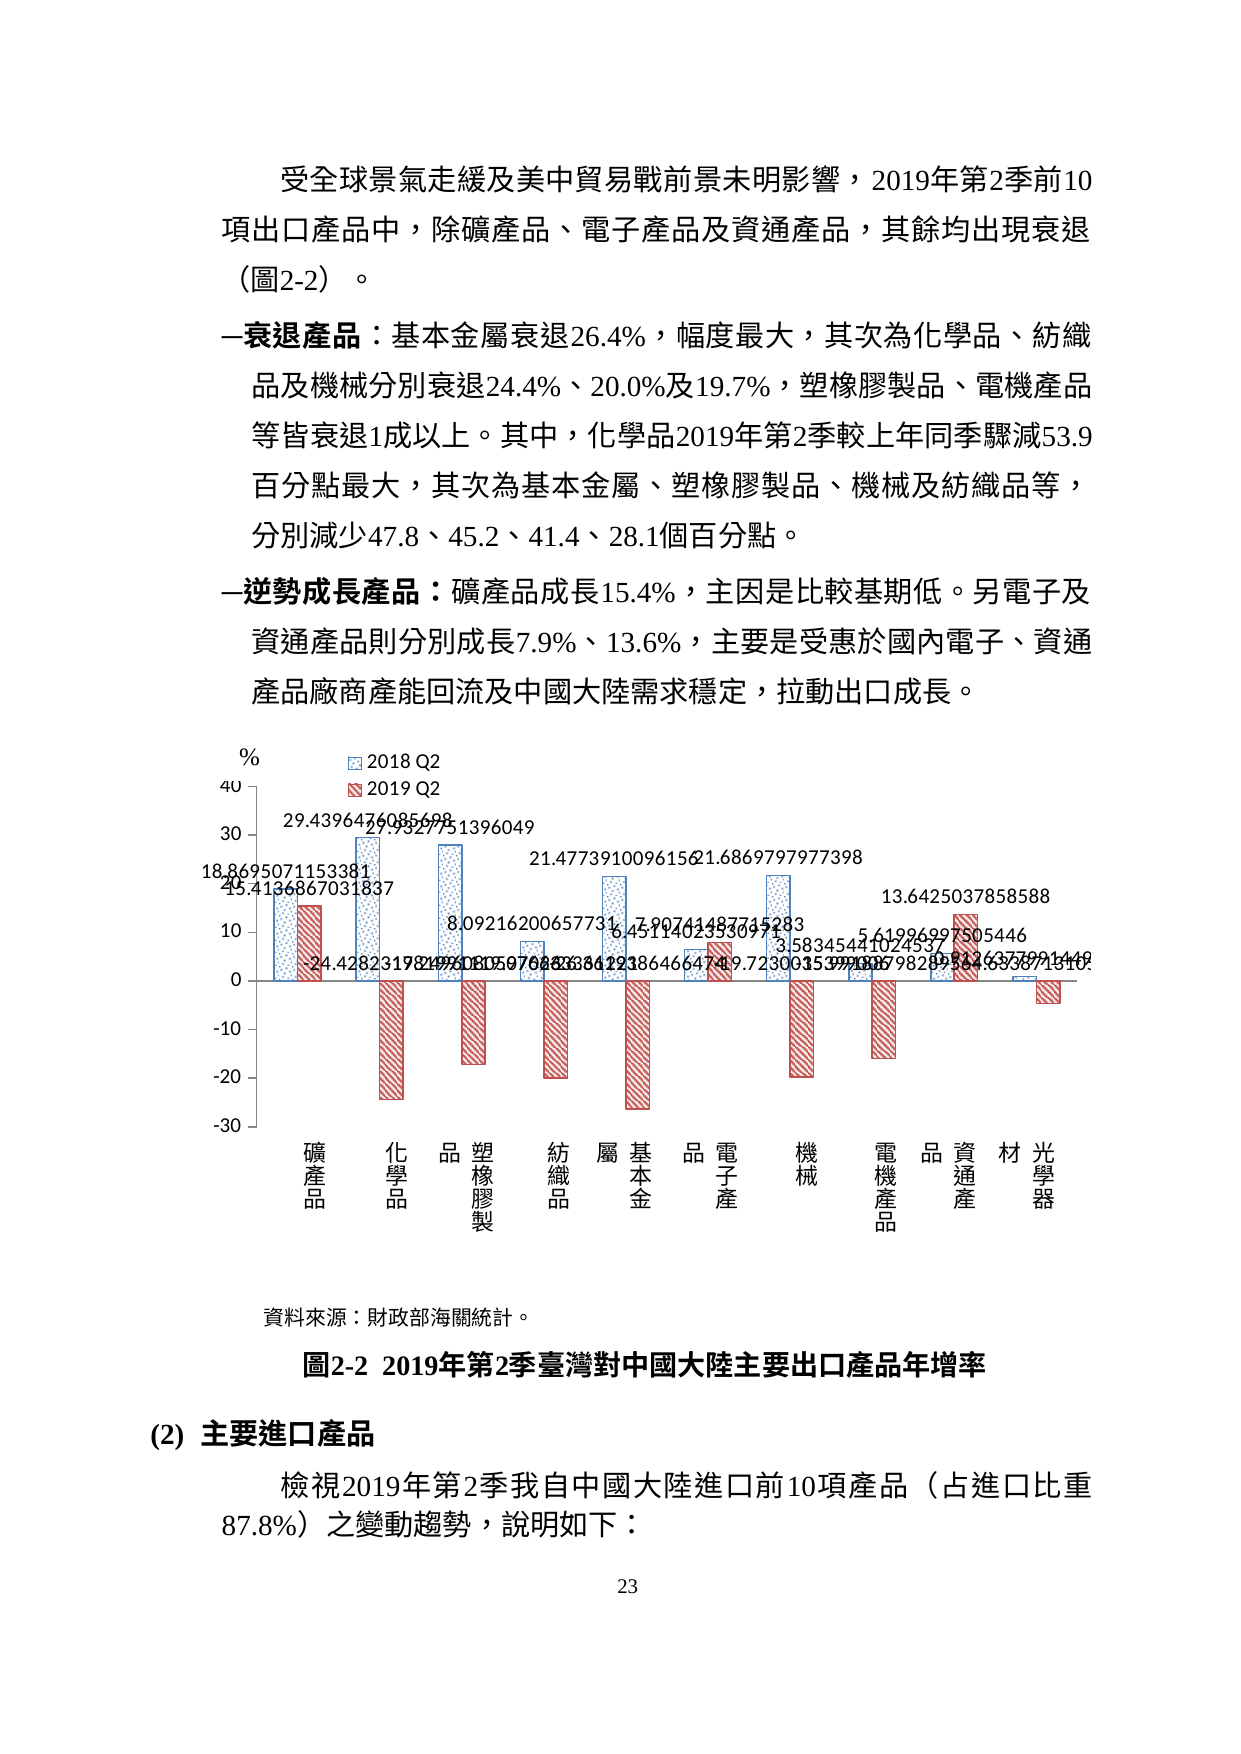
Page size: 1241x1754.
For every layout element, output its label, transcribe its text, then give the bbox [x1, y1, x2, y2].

list 主要進口產品 [162, 1404, 1092, 1454]
text 資料來源：財政部海關統計。 [221, 719, 1092, 1335]
text 受全球景氣走緩及美中貿易戰前景未明影響，2019年第2季前10項出口產品中，除礦產品、電子產品及資通產品，其餘均出現衰退（圖2-2）。 [221, 150, 1092, 300]
text 圖2-2 2019年第2季臺灣對中國大陸主要出口產品年增率 [197, 1335, 1092, 1385]
text ─逆勢成長產品：礦產品成長15.4%，主因是比較基期低。另電子及資通產品則分別成長7.9%、13.6%，主要是受惠於國內電子、資通產品廠商產能回流及中國大陸需求穩定，拉動出口成長。 [222, 562, 1092, 712]
text ─衰退產品：基本金屬衰退26.4%，幅度最大，其次為化學品、紡織品及機械分別衰退24.4%、20.0%及19.7%，塑橡膠製品、電機產品等皆衰退1成以上。其中，化學品2019年第2季較上年同季驟減53.9百分點最大，其次為基本金屬、塑橡膠製品、機械及紡織品等，分別減少47.8、45.2、41.4、28.1個百分點。 [222, 306, 1092, 556]
text 檢視2019年第2季我自中國大陸進口前10項產品（占進口比重87.8%）之變動趨勢，說明如下： [221, 1464, 1092, 1544]
text % [239, 742, 264, 771]
